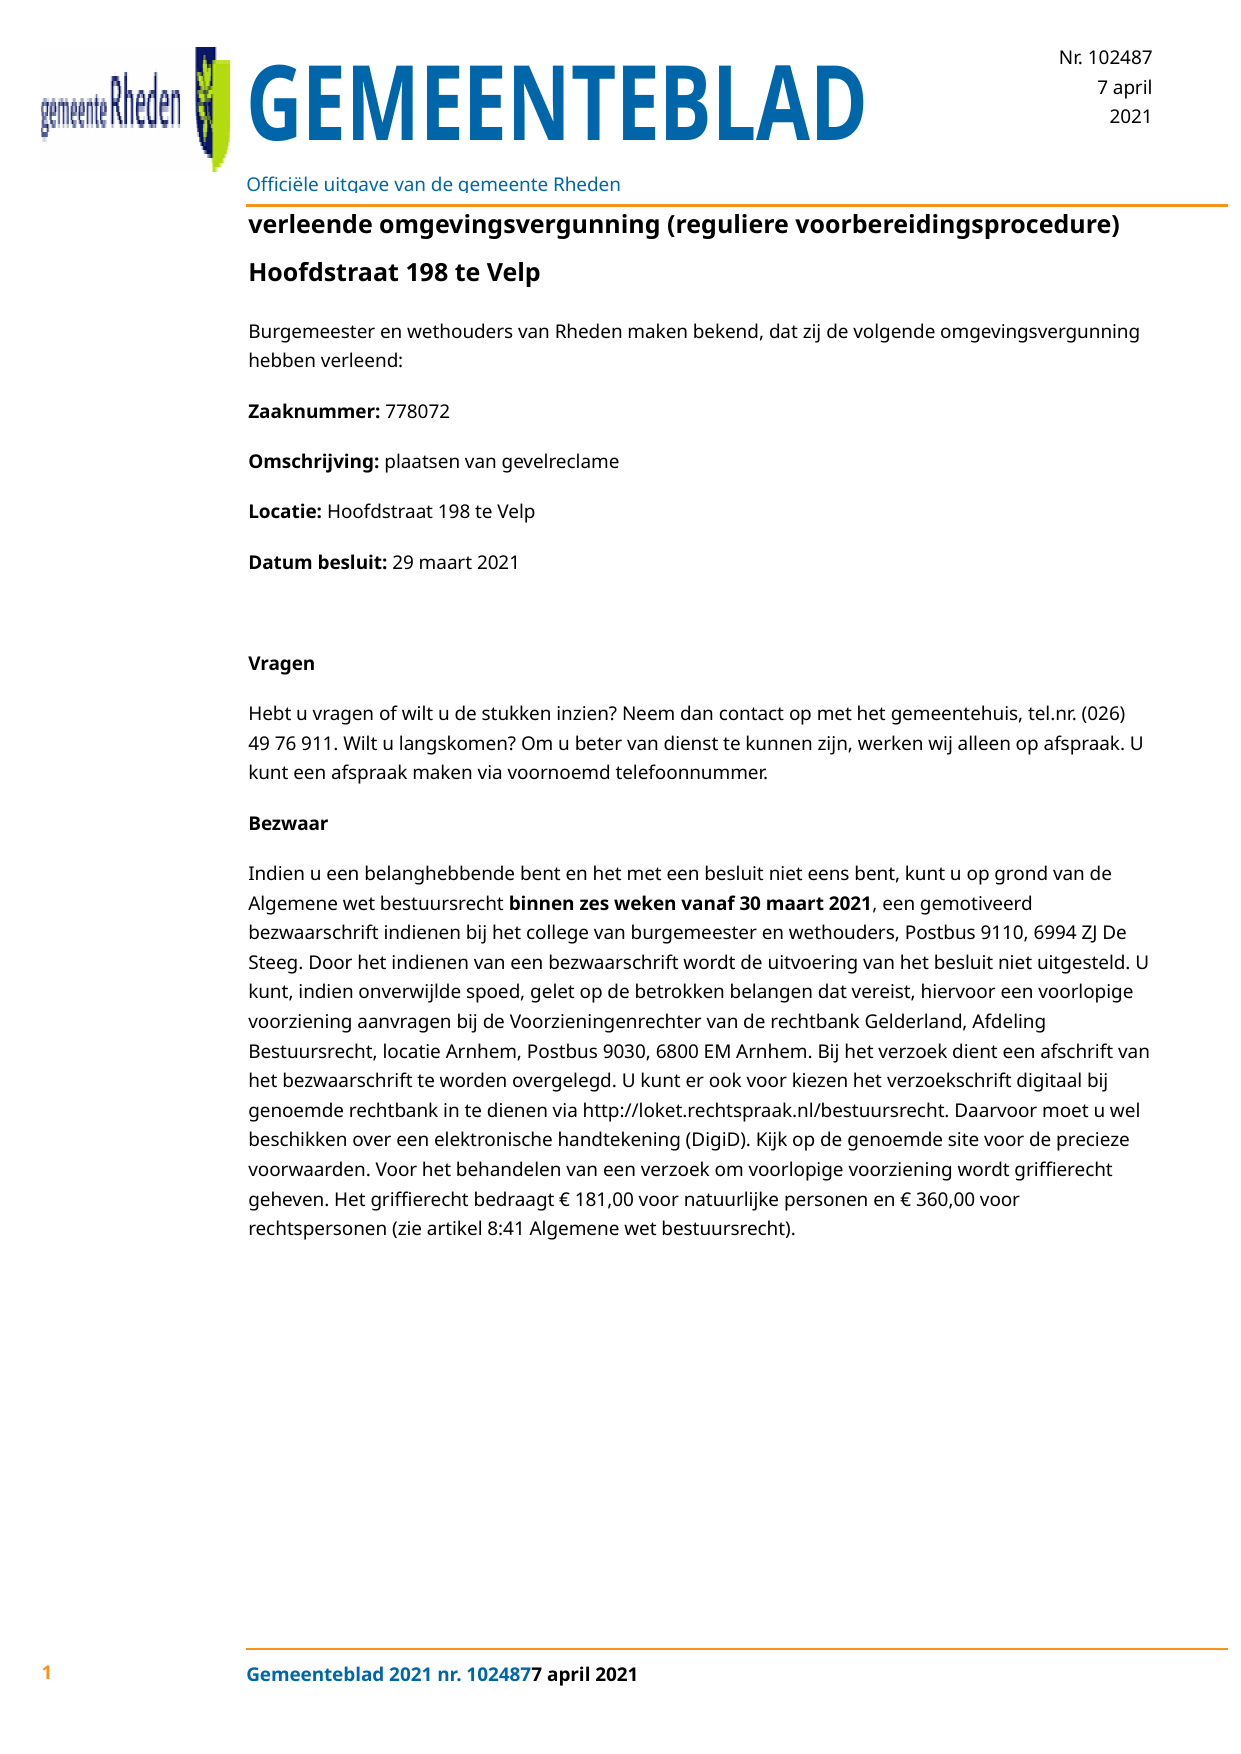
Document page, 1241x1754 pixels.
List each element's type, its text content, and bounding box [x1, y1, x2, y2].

picture [41, 47, 231, 172]
text Bezwaar [248, 810, 1152, 836]
text verleende omgevingsvergunning (reguliere voorbereidingsprocedure) Hoofdstraat 198 te Velp [248, 207, 1152, 288]
text Indien u een belanghebbende bent en het met een besluit niet eens bent, kunt u op grond van de Algemene wet bestuursrecht binnen zes weken vanaf 30 maart 2021, een gemotiveerd bezwaarschrift indienen bij het college van burgemeester en wethouders, Postbus 9110, 6994 ZJ De Steeg. Door het indienen van een bezwaarschrift wordt de uitvoering van het besluit niet uitgesteld. U kunt, indien onverwijlde spoed, gelet op de betrokken belangen dat vereist, hiervoor een voorlopige voorziening aanvragen bij de Voorzieningenrechter van de rechtbank Gelderland, Afdeling Bestuursrecht, locatie Arnhem, Postbus 9030, 6800 EM Arnhem. Bij het verzoek dient een afschrift van het bezwaarschrift te worden overgelegd. U kunt er ook voor kiezen het verzoekschrift digitaal bij genoemde rechtbank in te dienen via http://loket.rechtspraak.nl/bestuursrecht. Daarvoor moet u wel beschikken over een elektronische handtekening (DigiD). Kijk op de genoemde site voor de precieze voorwaarden. Voor het behandelen van een verzoek om voorlopige voorziening wordt griffierecht geheven. Het griffierecht bedraagt € 181,00 voor natuurlijke personen en € 360,00 voor rechtspersonen (zie artikel 8:41 Algemene wet bestuursrecht). [248, 860, 1152, 1241]
text Hebt u vragen of wilt u de stukken inzien? Neem dan contact op met het gemeentehuis, tel.nr. (026) 49 76 911. Wilt u langskomen? Om u beter van dienst te kunnen zijn, werken wij alleen op afspraak. U kunt een afspraak maken via voornoemd telefoonnummer. [248, 700, 1152, 785]
text Datum besluit: 29 maart 2021 [248, 549, 1152, 575]
text Omschrijving: plaatsen van gevelreclame [248, 448, 1152, 474]
text Locatie: Hoofdstraat 198 te Velp [248, 499, 1152, 524]
text Burgemeester en wethouders van Rheden maken bekend, dat zij de volgende omgevingsvergunning hebben verleend: [248, 318, 1152, 373]
text Zaaknummer: 778072 [248, 398, 1152, 424]
text Vragen [248, 650, 1152, 676]
